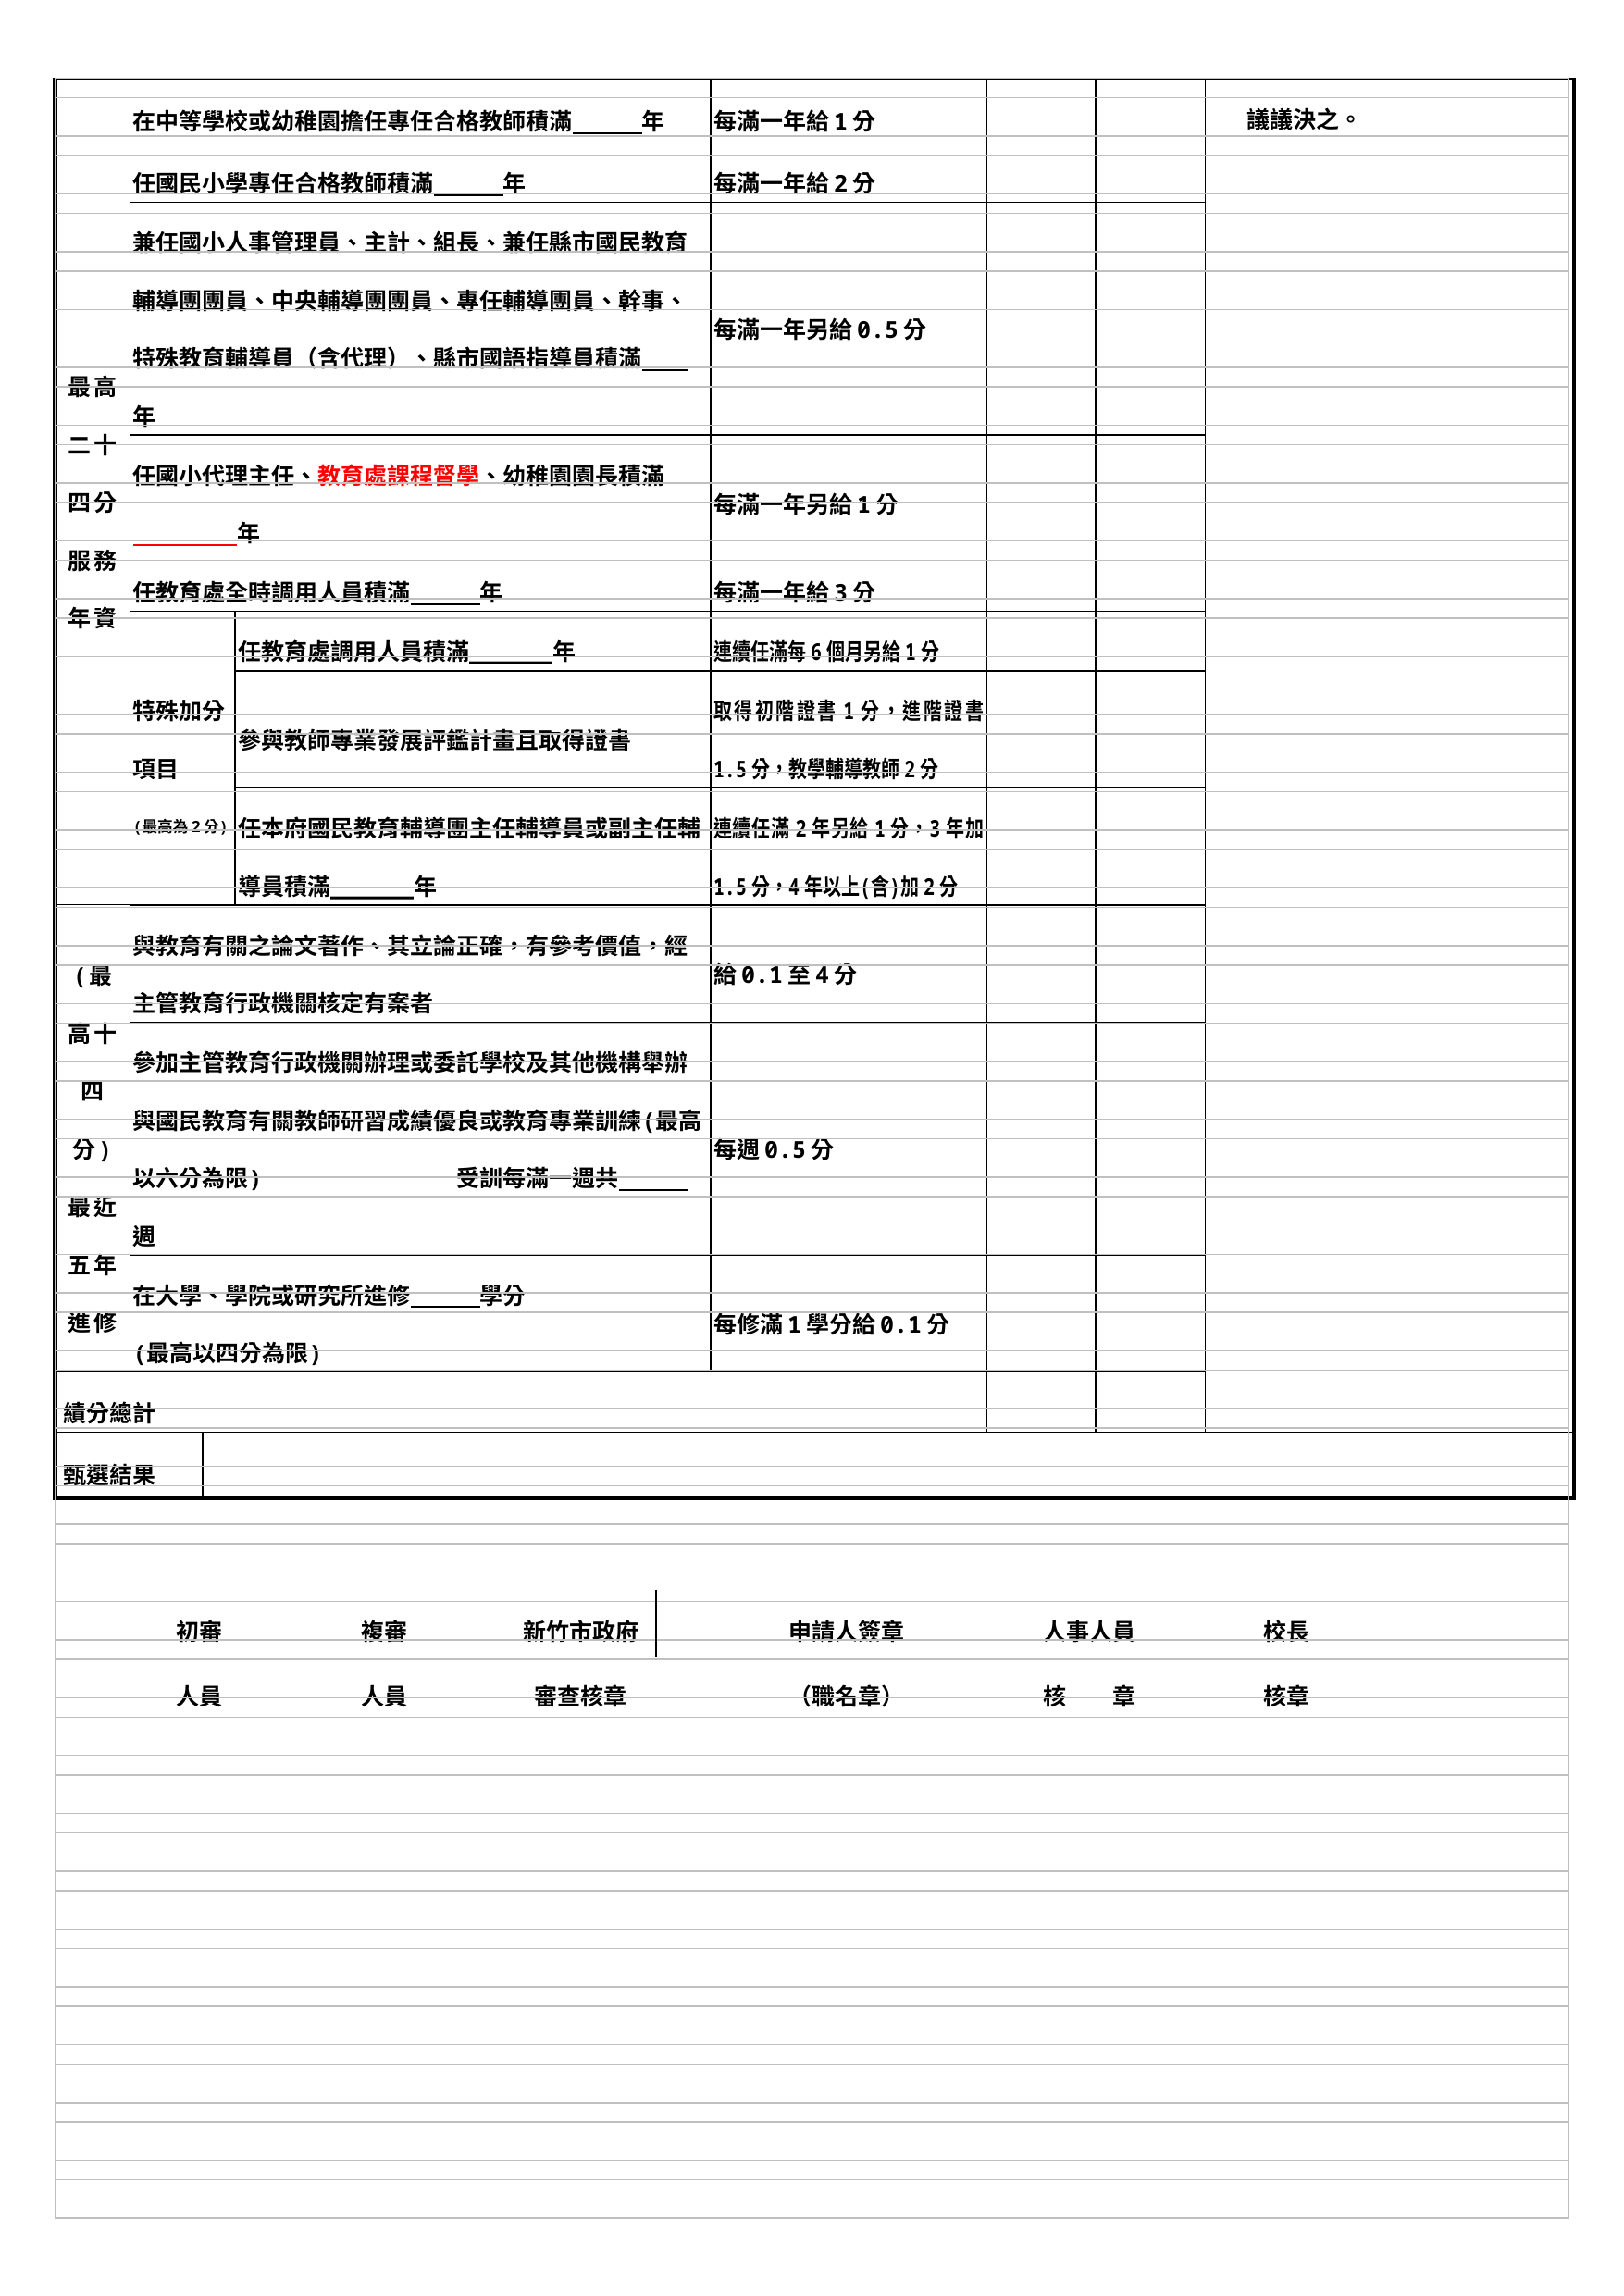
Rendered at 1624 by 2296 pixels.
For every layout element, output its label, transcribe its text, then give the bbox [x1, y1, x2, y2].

table_cell 一、所列服務成績以與教育有關並經主管機關核定有案者為限，性質相同而重複者擇一計分。 二、教育部國民學校教師研習會（原台灣省國民學校教師研習會）進修，以結業證書所具研習日期計分。 三、服務年資同一年兼任二種以上工作，只能擇一採計分數。 四、就讀學校修業期滿畢業已列為學歷計分者，肄業期間之學分不再採計。 五、同時獲得教育部、省政府暨縣市政府核定為特殊優良教師者擇一採計。 六、教育人員之獎勵，須經主管教育行政機關核定者，始予採認；公務人員年終考績則以銓敘機關核定者為限。 七、本表如有疑義，由甄選小組會議議決之。 [1206, 137, 1568, 155]
table_cell 給0.1至4分 [712, 966, 986, 1003]
table_cell [1097, 436, 1205, 444]
table_cell 特殊加分項目 (最高為2分) [130, 619, 234, 656]
table_cell 最高二十四分 服務年資 [57, 214, 130, 251]
table_cell 參加主管教育行政機關辦理或委託學校及其他機構舉辦與國民教育有關教師研習成績優良或教育專業訓練(最高以六分為限) 受訓每滿一週共 週 [130, 1178, 710, 1196]
text 初審 複審 新竹市政府 [60, 1602, 655, 1639]
table_cell [1097, 773, 1205, 787]
table_cell 在大學、學院或研究所進修 學分 (最高以四分為限) [130, 1294, 710, 1311]
table_cell 最高二十四分 服務年資 [57, 561, 130, 598]
table_cell 一、所列服務成績以與教育有關並經主管機關核定有案者為限，性質相同而重複者擇一計分。 二、教育部國民學校教師研習會（原台灣省國民學校教師研習會）進修，以結業證書所具研習日期計分。 三、服務年資同一年兼任二種以上工作，只能擇一採計分數。 四、就讀學校修業期滿畢業已列為學歷計分者，肄業期間之學分不再採計。 五、同時獲得教育部、省政府暨縣市政府核定為特殊優良教師者擇一採計。 六、教育人員之獎勵，須經主管教育行政機關核定者，始予採認；公務人員年終考績則以銓敘機關核定者為限。 七、本表如有疑義，由甄選小組會議議決之。 [1206, 329, 1568, 366]
table_cell 一、所列服務成績以與教育有關並經主管機關核定有案者為限，性質相同而重複者擇一計分。 二、教育部國民學校教師研習會（原台灣省國民學校教師研習會）進修，以結業證書所具研習日期計分。 三、服務年資同一年兼任二種以上工作，只能擇一採計分數。 四、就讀學校修業期滿畢業已列為學歷計分者，肄業期間之學分不再採計。 五、同時獲得教育部、省政府暨縣市政府核定為特殊優良教師者擇一採計。 六、教育人員之獎勵，須經主管教育行政機關核定者，始予採認；公務人員年終考績則以銓敘機關核定者為限。 七、本表如有疑義，由甄選小組會議議決之。 [1206, 1198, 1568, 1235]
table_cell [57, 1120, 130, 1138]
table_cell 任國小代理主任、教育處課程督學、幼稚園園長積滿 年 [130, 484, 710, 502]
table_cell 每滿一年給3分 [712, 561, 986, 598]
table_cell 甄選結果 [90, 1467, 104, 1482]
table_cell 任教育處調用人員積滿______年 [236, 612, 710, 617]
table_cell [987, 194, 1095, 202]
table_cell 一、所列服務成績以與教育有關並經主管機關核定有案者為限，性質相同而重複者擇一計分。 二、教育部國民學校教師研習會（原台灣省國民學校教師研習會）進修，以結業證書所具研習日期計分。 三、服務年資同一年兼任二種以上工作，只能擇一採計分數。 四、就讀學校修業期滿畢業已列為學歷計分者，肄業期間之學分不再採計。 五、同時獲得教育部、省政府暨縣市政府核定為特殊優良教師者擇一採計。 六、教育人員之獎勵，須經主管教育行政機關核定者，始予採認；公務人員年終考績則以銓敘機關核定者為限。 七、本表如有疑義，由甄選小組會議議決之。 [1206, 1351, 1568, 1370]
text [60, 1641, 655, 1649]
table_cell [1097, 1351, 1205, 1370]
table_cell 最高二十四分 服務年資 [57, 388, 130, 425]
table_cell 連續任滿每6個月另給1分 [712, 612, 986, 617]
table_cell [712, 1120, 986, 1138]
table_cell [1097, 966, 1205, 1003]
table_cell [987, 1294, 1095, 1311]
table_cell 特殊加分項目 (最高為2分) [130, 676, 234, 714]
table_cell [1097, 612, 1205, 617]
table_cell 在中等學校或幼稚園擔任專任合格教師積滿 年 [130, 98, 710, 135]
table_cell [130, 368, 710, 386]
table_cell [1097, 888, 1205, 904]
table_cell [1097, 1062, 1205, 1080]
table_cell [1097, 1024, 1205, 1061]
table_cell 一、所列服務成績以與教育有關並經主管機關核定有案者為限，性質相同而重複者擇一計分。 二、教育部國民學校教師研習會（原台灣省國民學校教師研習會）進修，以結業證書所具研習日期計分。 三、服務年資同一年兼任二種以上工作，只能擇一採計分數。 四、就讀學校修業期滿畢業已列為學歷計分者，肄業期間之學分不再採計。 五、同時獲得教育部、省政府暨縣市政府核定為特殊優良教師者擇一採計。 六、教育人員之獎勵，須經主管教育行政機關核定者，始予採認；公務人員年終考績則以銓敘機關核定者為限。 七、本表如有疑義，由甄選小組會議議決之。 [1206, 1178, 1568, 1196]
table_cell [987, 908, 1095, 945]
table_cell [987, 1120, 1095, 1138]
table_cell [712, 947, 986, 964]
table_cell [1097, 1409, 1205, 1427]
table_cell 每滿一年另給0.5分 [712, 203, 986, 213]
table_cell [1097, 137, 1205, 142]
table_cell [987, 672, 1095, 676]
table_cell [712, 1062, 986, 1080]
table_cell [987, 214, 1095, 251]
table_cell [1097, 541, 1205, 552]
table_cell 任教育處調用人員積滿______年 [236, 619, 710, 656]
table_cell [1097, 561, 1205, 598]
table_cell [712, 137, 986, 142]
table_cell [987, 600, 1095, 611]
table_cell 五年 [57, 1255, 130, 1292]
table_cell 每修滿1學分給0.1分 [712, 1313, 986, 1350]
table_cell 任教育處全時調用人員積滿 年 [130, 552, 710, 560]
table_cell [1097, 1235, 1205, 1254]
table_cell [204, 1433, 1568, 1466]
table_cell [1097, 503, 1205, 540]
table_cell 輔導團團員、中央輔導團團員、專任輔導團員、幹事、 [130, 272, 710, 309]
table_cell [712, 1256, 986, 1292]
table_cell [712, 908, 986, 945]
table_cell [1097, 1082, 1205, 1119]
table_cell 取得初階證書1分，進階證書1.5分，教學輔導教師2分 [712, 715, 986, 733]
table_cell 一、所列服務成績以與教育有關並經主管機關核定有案者為限，性質相同而重複者擇一計分。 二、教育部國民學校教師研習會（原台灣省國民學校教師研習會）進修，以結業證書所具研習日期計分。 三、服務年資同一年兼任二種以上工作，只能擇一採計分數。 四、就讀學校修業期滿畢業已列為學歷計分者，肄業期間之學分不再採計。 五、同時獲得教育部、省政府暨縣市政府核定為特殊優良教師者擇一採計。 六、教育人員之獎勵，須經主管教育行政機關核定者，始予採認；公務人員年終考績則以銓敘機關核定者為限。 七、本表如有疑義，由甄選小組會議議決之。 [1206, 908, 1568, 945]
table_cell 參加主管教育行政機關辦理或委託學校及其他機構舉辦與國民教育有關教師研習成績優良或教育專業訓練(最高以六分為限) 受訓每滿一週共 週 [130, 1198, 710, 1235]
table_cell 最高二十四分 服務年資 [57, 272, 130, 309]
table_cell 特殊加分項目 (最高為2分) [130, 792, 234, 829]
table_cell 取得初階證書1分，進階證書1.5分，教學輔導教師2分 [712, 676, 986, 714]
table_cell [1097, 194, 1205, 202]
table_cell 每滿一年另給0.5分 [712, 426, 986, 434]
table_cell 一、所列服務成績以與教育有關並經主管機關核定有案者為限，性質相同而重複者擇一計分。 二、教育部國民學校教師研習會（原台灣省國民學校教師研習會）進修，以結業證書所具研習日期計分。 三、服務年資同一年兼任二種以上工作，只能擇一採計分數。 四、就讀學校修業期滿畢業已列為學歷計分者，肄業期間之學分不再採計。 五、同時獲得教育部、省政府暨縣市政府核定為特殊優良教師者擇一採計。 六、教育人員之獎勵，須經主管教育行政機關核定者，始予採認；公務人員年終考績則以銓敘機關核定者為限。 七、本表如有疑義，由甄選小組會議議決之。 [1206, 715, 1568, 733]
table_cell 特殊加分項目 (最高為2分) [130, 612, 234, 617]
table_cell [1097, 657, 1205, 670]
table_cell [712, 1235, 986, 1254]
table_cell [987, 80, 1095, 97]
table_cell 一、所列服務成績以與教育有關並經主管機關核定有案者為限，性質相同而重複者擇一計分。 二、教育部國民學校教師研習會（原台灣省國民學校教師研習會）進修，以結業證書所具研習日期計分。 三、服務年資同一年兼任二種以上工作，只能擇一採計分數。 四、就讀學校修業期滿畢業已列為學歷計分者，肄業期間之學分不再採計。 五、同時獲得教育部、省政府暨縣市政府核定為特殊優良教師者擇一採計。 六、教育人員之獎勵，須經主管教育行政機關核定者，始予採認；公務人員年終考績則以銓敘機關核定者為限。 七、本表如有疑義，由甄選小組會議議決之。 [1206, 619, 1568, 656]
table_cell 每滿一年另給1分 [712, 541, 986, 552]
table_cell [987, 676, 1095, 714]
table_cell [1097, 1256, 1205, 1292]
table_cell 最高二十四分 服務年資 [57, 715, 130, 733]
table_cell 任國小代理主任、教育處課程督學、幼稚園園長積滿 年 [130, 503, 710, 540]
table_cell 連續任滿每6個月另給1分 [712, 657, 986, 670]
table_cell [712, 1178, 986, 1196]
table_cell 一、所列服務成績以與教育有關並經主管機關核定有案者為限，性質相同而重複者擇一計分。 二、教育部國民學校教師研習會（原台灣省國民學校教師研習會）進修，以結業證書所具研習日期計分。 三、服務年資同一年兼任二種以上工作，只能擇一採計分數。 四、就讀學校修業期滿畢業已列為學歷計分者，肄業期間之學分不再採計。 五、同時獲得教育部、省政府暨縣市政府核定為特殊優良教師者擇一採計。 六、教育人員之獎勵，須經主管教育行政機關核定者，始予採認；公務人員年終考績則以銓敘機關核定者為限。 七、本表如有疑義，由甄選小組會議議決之。 [1206, 80, 1568, 97]
table_cell 特殊教育輔導員（含代理）、縣市國語指導員積滿 [130, 329, 710, 366]
table_cell 甄選結果 [79, 1467, 93, 1485]
table_cell [1097, 203, 1205, 213]
table_cell 取得初階證書1分，進階證書1.5分，教學輔導教師2分 [712, 672, 986, 676]
table_cell 參加主管教育行政機關辦理或委託學校及其他機構舉辦與國民教育有關教師研習成績優良或教育專業訓練(最高以六分為限) 受訓每滿一週共 週 [130, 1062, 710, 1080]
table_cell 甄選結果 [104, 1467, 143, 1485]
table_cell [236, 773, 710, 787]
table_cell 一、所列服務成績以與教育有關並經主管機關核定有案者為限，性質相同而重複者擇一計分。 二、教育部國民學校教師研習會（原台灣省國民學校教師研習會）進修，以結業證書所具研習日期計分。 三、服務年資同一年兼任二種以上工作，只能擇一採計分數。 四、就讀學校修業期滿畢業已列為學歷計分者，肄業期間之學分不再採計。 五、同時獲得教育部、省政府暨縣市政府核定為特殊優良教師者擇一採計。 六、教育人員之獎勵，須經主管教育行政機關核定者，始予採認；公務人員年終考績則以銓敘機關核定者為限。 七、本表如有疑義，由甄選小組會議議決之。 [1206, 831, 1568, 849]
table_cell [236, 715, 710, 733]
table_cell 在大學、學院或研究所進修 學分 (最高以四分為限) [130, 1313, 710, 1350]
table_cell [987, 561, 1095, 598]
table_cell 參加主管教育行政機關辦理或委託學校及其他機構舉辦與國民教育有關教師研習成績優良或教育專業訓練(最高以六分為限) 受訓每滿一週共 週 [130, 1120, 710, 1138]
table_cell [130, 310, 710, 329]
table_cell 最高二十四分 服務年資 [57, 253, 130, 270]
table_cell [1097, 735, 1205, 772]
table_cell 最高二十四分 服務年資 [57, 541, 130, 560]
table_cell 最高二十四分 服務年資 [57, 773, 130, 791]
table_cell 參加主管教育行政機關辦理或委託學校及其他機構舉辦與國民教育有關教師研習成績優良或教育專業訓練(最高以六分為限) 受訓每滿一週共 週 [130, 1139, 710, 1176]
table_cell [987, 831, 1095, 849]
table_cell [1097, 1294, 1205, 1311]
table_cell [1097, 329, 1205, 366]
table_cell 一、所列服務成績以與教育有關並經主管機關核定有案者為限，性質相同而重複者擇一計分。 二、教育部國民學校教師研習會（原台灣省國民學校教師研習會）進修，以結業證書所具研習日期計分。 三、服務年資同一年兼任二種以上工作，只能擇一採計分數。 四、就讀學校修業期滿畢業已列為學歷計分者，肄業期間之學分不再採計。 五、同時獲得教育部、省政府暨縣市政府核定為特殊優良教師者擇一採計。 六、教育人員之獎勵，須經主管教育行政機關核定者，始予採認；公務人員年終考績則以銓敘機關核定者為限。 七、本表如有疑義，由甄選小組會議議決之。 [1206, 773, 1568, 791]
table_cell [987, 1409, 1095, 1427]
table_cell 每滿一年另給0.5分 [712, 253, 986, 270]
table_cell [987, 1256, 1095, 1292]
table_cell 進修 [57, 1313, 130, 1350]
table_cell [987, 1082, 1095, 1119]
table_cell [987, 1351, 1095, 1370]
table_cell 任本府國民教育輔導團主任輔導員或副主任輔導員積滿______年 [236, 831, 710, 849]
table_cell [712, 1198, 986, 1235]
text [657, 1591, 1563, 1601]
table_cell [1097, 1313, 1205, 1350]
table_cell 一、所列服務成績以與教育有關並經主管機關核定有案者為限，性質相同而重複者擇一計分。 二、教育部國民學校教師研習會（原台灣省國民學校教師研習會）進修，以結業證書所具研習日期計分。 三、服務年資同一年兼任二種以上工作，只能擇一採計分數。 四、就讀學校修業期滿畢業已列為學歷計分者，肄業期間之學分不再採計。 五、同時獲得教育部、省政府暨縣市政府核定為特殊優良教師者擇一採計。 六、教育人員之獎勵，須經主管教育行政機關核定者，始予採認；公務人員年終考績則以銓敘機關核定者為限。 七、本表如有疑義，由甄選小組會議議決之。 [1206, 1255, 1568, 1292]
table_cell 一、所列服務成績以與教育有關並經主管機關核定有案者為限，性質相同而重複者擇一計分。 二、教育部國民學校教師研習會（原台灣省國民學校教師研習會）進修，以結業證書所具研習日期計分。 三、服務年資同一年兼任二種以上工作，只能擇一採計分數。 四、就讀學校修業期滿畢業已列為學歷計分者，肄業期間之學分不再採計。 五、同時獲得教育部、省政府暨縣市政府核定為特殊優良教師者擇一採計。 六、教育人員之獎勵，須經主管教育行政機關核定者，始予採認；公務人員年終考績則以銓敘機關核定者為限。 七、本表如有疑義，由甄選小組會議議決之。 [1206, 214, 1568, 251]
table_cell 每滿一年另給0.5分 [712, 329, 986, 366]
table_cell 最高二十四分 服務年資 [57, 445, 130, 482]
table_cell 一、所列服務成績以與教育有關並經主管機關核定有案者為限，性質相同而重複者擇一計分。 二、教育部國民學校教師研習會（原台灣省國民學校教師研習會）進修，以結業證書所具研習日期計分。 三、服務年資同一年兼任二種以上工作，只能擇一採計分數。 四、就讀學校修業期滿畢業已列為學歷計分者，肄業期間之學分不再採計。 五、同時獲得教育部、省政府暨縣市政府核定為特殊優良教師者擇一採計。 六、教育人員之獎勵，須經主管教育行政機關核定者，始予採認；公務人員年終考績則以銓敘機關核定者為限。 七、本表如有疑義，由甄選小組會議議決之。 [1206, 1409, 1568, 1427]
table_cell 一、所列服務成績以與教育有關並經主管機關核定有案者為限，性質相同而重複者擇一計分。 二、教育部國民學校教師研習會（原台灣省國民學校教師研習會）進修，以結業證書所具研習日期計分。 三、服務年資同一年兼任二種以上工作，只能擇一採計分數。 四、就讀學校修業期滿畢業已列為學歷計分者，肄業期間之學分不再採計。 五、同時獲得教育部、省政府暨縣市政府核定為特殊優良教師者擇一採計。 六、教育人員之獎勵，須經主管教育行政機關核定者，始予採認；公務人員年終考績則以銓敘機關核定者為限。 七、本表如有疑義，由甄選小組會議議決之。 [1206, 1062, 1568, 1080]
table_cell [987, 619, 1095, 656]
table_cell 一、所列服務成績以與教育有關並經主管機關核定有案者為限，性質相同而重複者擇一計分。 二、教育部國民學校教師研習會（原台灣省國民學校教師研習會）進修，以結業證書所具研習日期計分。 三、服務年資同一年兼任二種以上工作，只能擇一採計分數。 四、就讀學校修業期滿畢業已列為學歷計分者，肄業期間之學分不再採計。 五、同時獲得教育部、省政府暨縣市政府核定為特殊優良教師者擇一採計。 六、教育人員之獎勵，須經主管教育行政機關核定者，始予採認；公務人員年終考績則以銓敘機關核定者為限。 七、本表如有疑義，由甄選小組會議議決之。 [1206, 310, 1568, 329]
table_cell [130, 143, 710, 155]
table_cell [57, 1004, 130, 1023]
table_cell 最高二十四分 服務年資 [57, 619, 130, 656]
table_cell 每滿一年另給0.5分 [712, 310, 986, 329]
table_cell [987, 137, 1095, 142]
text [60, 1591, 655, 1601]
table_cell 一、所列服務成績以與教育有關並經主管機關核定有案者為限，性質相同而重複者擇一計分。 二、教育部國民學校教師研習會（原台灣省國民學校教師研習會）進修，以結業證書所具研習日期計分。 三、服務年資同一年兼任二種以上工作，只能擇一採計分數。 四、就讀學校修業期滿畢業已列為學歷計分者，肄業期間之學分不再採計。 五、同時獲得教育部、省政府暨縣市政府核定為特殊優良教師者擇一採計。 六、教育人員之獎勵，須經主管教育行政機關核定者，始予採認；公務人員年終考績則以銓敘機關核定者為限。 七、本表如有疑義，由甄選小組會議議決之。 [1206, 1313, 1568, 1350]
table_cell 最高二十四分 服務年資 [57, 831, 130, 849]
table_cell 四 [57, 1082, 130, 1119]
table_cell 每滿一年給1分 [712, 98, 986, 135]
table_cell [1097, 1198, 1205, 1235]
table_cell 一、所列服務成績以與教育有關並經主管機關核定有案者為限，性質相同而重複者擇一計分。 二、教育部國民學校教師研習會（原台灣省國民學校教師研習會）進修，以結業證書所具研習日期計分。 三、服務年資同一年兼任二種以上工作，只能擇一採計分數。 四、就讀學校修業期滿畢業已列為學歷計分者，肄業期間之學分不再採計。 五、同時獲得教育部、省政府暨縣市政府核定為特殊優良教師者擇一採計。 六、教育人員之獎勵，須經主管教育行政機關核定者，始予採認；公務人員年終考績則以銓敘機關核定者為限。 七、本表如有疑義，由甄選小組會議議決之。 [1206, 735, 1568, 772]
table_cell [1097, 1178, 1205, 1196]
table_cell [987, 735, 1095, 772]
table_cell [987, 426, 1095, 434]
table_cell [987, 773, 1095, 787]
table_cell [1097, 80, 1205, 97]
table_cell 一、所列服務成績以與教育有關並經主管機關核定有案者為限，性質相同而重複者擇一計分。 二、教育部國民學校教師研習會（原台灣省國民學校教師研習會）進修，以結業證書所具研習日期計分。 三、服務年資同一年兼任二種以上工作，只能擇一採計分數。 四、就讀學校修業期滿畢業已列為學歷計分者，肄業期間之學分不再採計。 五、同時獲得教育部、省政府暨縣市政府核定為特殊優良教師者擇一採計。 六、教育人員之獎勵，須經主管教育行政機關核定者，始予採認；公務人員年終考績則以銓敘機關核定者為限。 七、本表如有疑義，由甄選小組會議議決之。 [1206, 1139, 1568, 1176]
table_cell 兼任國小人事管理員、主計、組長、兼任縣市國民教育 [130, 214, 710, 251]
table_cell [987, 143, 1095, 155]
table_cell [1097, 214, 1205, 251]
table_cell [1097, 156, 1205, 193]
table_cell 每滿一年另給1分 [712, 484, 986, 502]
table_cell 最高二十四分 服務年資 [57, 368, 130, 386]
table_cell [1097, 908, 1205, 945]
table_cell 任國小代理主任、教育處課程督學、幼稚園園長積滿 年 [130, 445, 710, 482]
table_cell 最高二十四分 服務年資 [57, 888, 130, 904]
table_cell [57, 908, 130, 945]
table_cell [57, 1235, 130, 1254]
table_cell 一、所列服務成績以與教育有關並經主管機關核定有案者為限，性質相同而重複者擇一計分。 二、教育部國民學校教師研習會（原台灣省國民學校教師研習會）進修，以結業證書所具研習日期計分。 三、服務年資同一年兼任二種以上工作，只能擇一採計分數。 四、就讀學校修業期滿畢業已列為學歷計分者，肄業期間之學分不再採計。 五、同時獲得教育部、省政府暨縣市政府核定為特殊優良教師者擇一採計。 六、教育人員之獎勵，須經主管教育行政機關核定者，始予採認；公務人員年終考績則以銓敘機關核定者為限。 七、本表如有疑義，由甄選小組會議議決之。 [1206, 194, 1568, 213]
table_cell [130, 426, 710, 434]
table_cell 最高二十四分 服務年資 [57, 137, 130, 155]
text 申請人簽章 人事人員 校長 [657, 1602, 1563, 1639]
table_cell 分) [57, 1139, 130, 1176]
table_cell [1097, 426, 1205, 434]
table_cell [57, 947, 130, 964]
table_cell [987, 552, 1095, 560]
table_cell 一、所列服務成績以與教育有關並經主管機關核定有案者為限，性質相同而重複者擇一計分。 二、教育部國民學校教師研習會（原台灣省國民學校教師研習會）進修，以結業證書所具研習日期計分。 三、服務年資同一年兼任二種以上工作，只能擇一採計分數。 四、就讀學校修業期滿畢業已列為學歷計分者，肄業期間之學分不再採計。 五、同時獲得教育部、省政府暨縣市政府核定為特殊優良教師者擇一採計。 六、教育人員之獎勵，須經主管教育行政機關核定者，始予採認；公務人員年終考績則以銓敘機關核定者為限。 七、本表如有疑義，由甄選小組會議議決之。 [1206, 541, 1568, 560]
table_cell 一、所列服務成績以與教育有關並經主管機關核定有案者為限，性質相同而重複者擇一計分。 二、教育部國民學校教師研習會（原台灣省國民學校教師研習會）進修，以結業證書所具研習日期計分。 三、服務年資同一年兼任二種以上工作，只能擇一採計分數。 四、就讀學校修業期滿畢業已列為學歷計分者，肄業期間之學分不再採計。 五、同時獲得教育部、省政府暨縣市政府核定為特殊優良教師者擇一採計。 六、教育人員之獎勵，須經主管教育行政機關核定者，始予採認；公務人員年終考績則以銓敘機關核定者為限。 七、本表如有疑義，由甄選小組會議議決之。 [1206, 368, 1568, 386]
table_cell 最高二十四分 服務年資 [57, 850, 130, 887]
table_cell 甄選結果 [145, 1467, 202, 1485]
table_cell 甄選結果 [57, 1486, 202, 1496]
table_cell 與教育有關之論文著作、其立論正確，有參考價值，經主管教育行政機關核定有案者 [130, 947, 710, 964]
table_cell 最高二十四分 服務年資 [57, 503, 130, 540]
table_cell [987, 612, 1095, 617]
text 人員 人員 審查核章 （職名章） 核 章 核章 [60, 1660, 1563, 1697]
table_cell [1097, 1004, 1205, 1021]
table_cell [987, 1198, 1095, 1235]
table_cell (最 [57, 966, 130, 1003]
table_cell [987, 445, 1095, 482]
table_cell 每滿一年給2分 [712, 156, 986, 193]
table_cell 每滿一年另給0.5分 [712, 272, 986, 309]
table_cell [1097, 1139, 1205, 1176]
table_cell [987, 310, 1095, 329]
table_cell 最高二十四分 服務年資 [57, 676, 130, 714]
table_cell [987, 1004, 1095, 1021]
table_cell [1097, 484, 1205, 502]
table_cell 一、所列服務成績以與教育有關並經主管機關核定有案者為限，性質相同而重複者擇一計分。 二、教育部國民學校教師研習會（原台灣省國民學校教師研習會）進修，以結業證書所具研習日期計分。 三、服務年資同一年兼任二種以上工作，只能擇一採計分數。 四、就讀學校修業期滿畢業已列為學歷計分者，肄業期間之學分不再採計。 五、同時獲得教育部、省政府暨縣市政府核定為特殊優良教師者擇一採計。 六、教育人員之獎勵，須經主管教育行政機關核定者，始予採認；公務人員年終考績則以銓敘機關核定者為限。 七、本表如有疑義，由甄選小組會議議決之。 [1206, 1082, 1568, 1119]
table_cell 特殊加分項目 (最高為2分) [130, 735, 234, 772]
table_cell [712, 1004, 986, 1021]
table_cell [987, 329, 1095, 366]
table_cell 一、所列服務成績以與教育有關並經主管機關核定有案者為限，性質相同而重複者擇一計分。 二、教育部國民學校教師研習會（原台灣省國民學校教師研習會）進修，以結業證書所具研習日期計分。 三、服務年資同一年兼任二種以上工作，只能擇一採計分數。 四、就讀學校修業期滿畢業已列為學歷計分者，肄業期間之學分不再採計。 五、同時獲得教育部、省政府暨縣市政府核定為特殊優良教師者擇一採計。 六、教育人員之獎勵，須經主管教育行政機關核定者，始予採認；公務人員年終考績則以銓敘機關核定者為限。 七、本表如有疑義，由甄選小組會議議決之。 [1206, 1294, 1568, 1311]
table_cell 年 [130, 388, 710, 425]
table_cell 一、所列服務成績以與教育有關並經主管機關核定有案者為限，性質相同而重複者擇一計分。 二、教育部國民學校教師研習會（原台灣省國民學校教師研習會）進修，以結業證書所具研習日期計分。 三、服務年資同一年兼任二種以上工作，只能擇一採計分數。 四、就讀學校修業期滿畢業已列為學歷計分者，肄業期間之學分不再採計。 五、同時獲得教育部、省政府暨縣市政府核定為特殊優良教師者擇一採計。 六、教育人員之獎勵，須經主管教育行政機關核定者，始予採認；公務人員年終考績則以銓敘機關核定者為限。 七、本表如有疑義，由甄選小組會議議決之。 [1206, 426, 1568, 444]
table_cell [1097, 850, 1205, 887]
table_cell 一、所列服務成績以與教育有關並經主管機關核定有案者為限，性質相同而重複者擇一計分。 二、教育部國民學校教師研習會（原台灣省國民學校教師研習會）進修，以結業證書所具研習日期計分。 三、服務年資同一年兼任二種以上工作，只能擇一採計分數。 四、就讀學校修業期滿畢業已列為學歷計分者，肄業期間之學分不再採計。 五、同時獲得教育部、省政府暨縣市政府核定為特殊優良教師者擇一採計。 六、教育人員之獎勵，須經主管教育行政機關核定者，始予採認；公務人員年終考績則以銓敘機關核定者為限。 七、本表如有疑義，由甄選小組會議議決之。 [1206, 503, 1568, 540]
table_cell [1097, 1372, 1205, 1408]
table_cell 每滿一年另給0.5分 [712, 214, 986, 251]
table_cell 一、所列服務成績以與教育有關並經主管機關核定有案者為限，性質相同而重複者擇一計分。 二、教育部國民學校教師研習會（原台灣省國民學校教師研習會）進修，以結業證書所具研習日期計分。 三、服務年資同一年兼任二種以上工作，只能擇一採計分數。 四、就讀學校修業期滿畢業已列為學歷計分者，肄業期間之學分不再採計。 五、同時獲得教育部、省政府暨縣市政府核定為特殊優良教師者擇一採計。 六、教育人員之獎勵，須經主管教育行政機關核定者，始予採認；公務人員年終考績則以銓敘機關核定者為限。 七、本表如有疑義，由甄選小組會議議決之。 [1206, 676, 1568, 714]
table_cell 每滿一年給3分 [712, 600, 986, 611]
table_cell [987, 503, 1095, 540]
table_cell [987, 253, 1095, 270]
table_cell [987, 1178, 1095, 1196]
table_cell [1097, 143, 1205, 155]
table_cell [987, 1024, 1095, 1061]
table_cell [987, 203, 1095, 213]
table_cell [1097, 1120, 1205, 1138]
table_cell 甄選結果 [57, 1467, 68, 1485]
table_cell [57, 1178, 130, 1196]
table_cell 一、所列服務成績以與教育有關並經主管機關核定有案者為限，性質相同而重複者擇一計分。 二、教育部國民學校教師研習會（原台灣省國民學校教師研習會）進修，以結業證書所具研習日期計分。 三、服務年資同一年兼任二種以上工作，只能擇一採計分數。 四、就讀學校修業期滿畢業已列為學歷計分者，肄業期間之學分不再採計。 五、同時獲得教育部、省政府暨縣市政府核定為特殊優良教師者擇一採計。 六、教育人員之獎勵，須經主管教育行政機關核定者，始予採認；公務人員年終考績則以銓敘機關核定者為限。 七、本表如有疑義，由甄選小組會議議決之。 [1206, 1371, 1568, 1408]
text [657, 1641, 1563, 1649]
table_cell 最高二十四分 服務年資 [57, 156, 130, 193]
table_cell [1097, 368, 1205, 386]
table_cell [987, 436, 1095, 444]
table_cell [987, 98, 1095, 135]
table_cell 最高二十四分 服務年資 [57, 310, 130, 329]
table_cell [236, 676, 710, 714]
table_cell 一、所列服務成績以與教育有關並經主管機關核定有案者為限，性質相同而重複者擇一計分。 二、教育部國民學校教師研習會（原台灣省國民學校教師研習會）進修，以結業證書所具研習日期計分。 三、服務年資同一年兼任二種以上工作，只能擇一採計分數。 四、就讀學校修業期滿畢業已列為學歷計分者，肄業期間之學分不再採計。 五、同時獲得教育部、省政府暨縣市政府核定為特殊優良教師者擇一採計。 六、教育人員之獎勵，須經主管教育行政機關核定者，始予採認；公務人員年終考績則以銓敘機關核定者為限。 七、本表如有疑義，由甄選小組會議議決之。 [1206, 1024, 1568, 1061]
table_cell [57, 1351, 130, 1370]
table_cell 一、所列服務成績以與教育有關並經主管機關核定有案者為限，性質相同而重複者擇一計分。 二、教育部國民學校教師研習會（原台灣省國民學校教師研習會）進修，以結業證書所具研習日期計分。 三、服務年資同一年兼任二種以上工作，只能擇一採計分數。 四、就讀學校修業期滿畢業已列為學歷計分者，肄業期間之學分不再採計。 五、同時獲得教育部、省政府暨縣市政府核定為特殊優良教師者擇一採計。 六、教育人員之獎勵，須經主管教育行政機關核定者，始予採認；公務人員年終考績則以銓敘機關核定者為限。 七、本表如有疑義，由甄選小組會議議決之。 [1206, 388, 1568, 425]
table_cell [204, 1486, 1568, 1496]
table_cell 一、所列服務成績以與教育有關並經主管機關核定有案者為限，性質相同而重複者擇一計分。 二、教育部國民學校教師研習會（原台灣省國民學校教師研習會）進修，以結業證書所具研習日期計分。 三、服務年資同一年兼任二種以上工作，只能擇一採計分數。 四、就讀學校修業期滿畢業已列為學歷計分者，肄業期間之學分不再採計。 五、同時獲得教育部、省政府暨縣市政府核定為特殊優良教師者擇一採計。 六、教育人員之獎勵，須經主管教育行政機關核定者，始予採認；公務人員年終考績則以銓敘機關核定者為限。 七、本表如有疑義，由甄選小組會議議決之。 [1206, 966, 1568, 1003]
table_cell 最高二十四分 服務年資 [57, 194, 130, 213]
table_cell [1097, 552, 1205, 560]
table_cell [712, 1082, 986, 1119]
table_cell 一、所列服務成績以與教育有關並經主管機關核定有案者為限，性質相同而重複者擇一計分。 二、教育部國民學校教師研習會（原台灣省國民學校教師研習會）進修，以結業證書所具研習日期計分。 三、服務年資同一年兼任二種以上工作，只能擇一採計分數。 四、就讀學校修業期滿畢業已列為學歷計分者，肄業期間之學分不再採計。 五、同時獲得教育部、省政府暨縣市政府核定為特殊優良教師者擇一採計。 六、教育人員之獎勵，須經主管教育行政機關核定者，始予採認；公務人員年終考績則以銓敘機關核定者為限。 七、本表如有疑義，由甄選小組會議議決之。 [1206, 156, 1568, 193]
table_cell [712, 194, 986, 202]
table_cell 特殊加分項目 (最高為2分) [130, 888, 234, 904]
table_cell 特殊加分項目 (最高為2分) [130, 831, 234, 849]
table_cell [987, 947, 1095, 964]
table_cell 最高二十四分 服務年資 [57, 657, 130, 676]
table_cell [1097, 98, 1205, 135]
table_cell [1097, 672, 1205, 676]
table_cell [1097, 715, 1205, 733]
table_cell 一、所列服務成績以與教育有關並經主管機關核定有案者為限，性質相同而重複者擇一計分。 二、教育部國民學校教師研習會（原台灣省國民學校教師研習會）進修，以結業證書所具研習日期計分。 三、服務年資同一年兼任二種以上工作，只能擇一採計分數。 四、就讀學校修業期滿畢業已列為學歷計分者，肄業期間之學分不再採計。 五、同時獲得教育部、省政府暨縣市政府核定為特殊優良教師者擇一採計。 六、教育人員之獎勵，須經主管教育行政機關核定者，始予採認；公務人員年終考績則以銓敘機關核定者為限。 七、本表如有疑義，由甄選小組會議議決之。 [1206, 445, 1568, 482]
table_cell 一、所列服務成績以與教育有關並經主管機關核定有案者為限，性質相同而重複者擇一計分。 二、教育部國民學校教師研習會（原台灣省國民學校教師研習會）進修，以結業證書所具研習日期計分。 三、服務年資同一年兼任二種以上工作，只能擇一採計分數。 四、就讀學校修業期滿畢業已列為學歷計分者，肄業期間之學分不再採計。 五、同時獲得教育部、省政府暨縣市政府核定為特殊優良教師者擇一採計。 六、教育人員之獎勵，須經主管教育行政機關核定者，始予採認；公務人員年終考績則以銓敘機關核定者為限。 七、本表如有疑義，由甄選小組會議議決之。 [1206, 1235, 1568, 1254]
table_cell 特殊加分項目 (最高為2分) [130, 773, 234, 791]
table_cell 連續任滿每6個月另給1分 [712, 619, 986, 656]
table_cell 與教育有關之論文著作、其立論正確，有參考價值，經主管教育行政機關核定有案者 [130, 966, 710, 1003]
table_cell [130, 80, 710, 97]
table_cell 每滿一年另給0.5分 [712, 368, 986, 386]
table_cell 連續任滿2年另給1分，3年加1.5分，4年以上(含)加2分 [712, 850, 986, 887]
table_cell [1097, 600, 1205, 611]
table_cell 參加主管教育行政機關辦理或委託學校及其他機構舉辦與國民教育有關教師研習成績優良或教育專業訓練(最高以六分為限) 受訓每滿一週共 週 [130, 1082, 710, 1119]
table_cell 任教育處全時調用人員積滿 年 [130, 561, 710, 598]
table_cell [130, 203, 710, 213]
table_cell 與教育有關之論文著作、其立論正確，有參考價值，經主管教育行政機關核定有案者 [130, 908, 710, 945]
table_cell 在大學、學院或研究所進修 學分 (最高以四分為限) [130, 1256, 710, 1292]
table_cell 連續任滿2年另給1分，3年加1.5分，4年以上(含)加2分 [712, 831, 986, 849]
table_cell 連續任滿2年另給1分，3年加1.5分，4年以上(含)加2分 [712, 792, 986, 829]
table_cell [57, 1062, 130, 1080]
table_cell [987, 272, 1095, 309]
table_cell 一、所列服務成績以與教育有關並經主管機關核定有案者為限，性質相同而重複者擇一計分。 二、教育部國民學校教師研習會（原台灣省國民學校教師研習會）進修，以結業證書所具研習日期計分。 三、服務年資同一年兼任二種以上工作，只能擇一採計分數。 四、就讀學校修業期滿畢業已列為學歷計分者，肄業期間之學分不再採計。 五、同時獲得教育部、省政府暨縣市政府核定為特殊優良教師者擇一採計。 六、教育人員之獎勵，須經主管教育行政機關核定者，始予採認；公務人員年終考績則以銓敘機關核定者為限。 七、本表如有疑義，由甄選小組會議議決之。 [1206, 850, 1568, 887]
table_cell 每滿一年另給0.5分 [712, 388, 986, 425]
table_cell 最高二十四分 服務年資 [57, 600, 130, 617]
table_cell 一、所列服務成績以與教育有關並經主管機關核定有案者為限，性質相同而重複者擇一計分。 二、教育部國民學校教師研習會（原台灣省國民學校教師研習會）進修，以結業證書所具研習日期計分。 三、服務年資同一年兼任二種以上工作，只能擇一採計分數。 四、就讀學校修業期滿畢業已列為學歷計分者，肄業期間之學分不再採計。 五、同時獲得教育部、省政府暨縣市政府核定為特殊優良教師者擇一採計。 六、教育人員之獎勵，須經主管教育行政機關核定者，始予採認；公務人員年終考績則以銓敘機關核定者為限。 七、本表如有疑義，由甄選小組會議議決之。 [1206, 1004, 1568, 1023]
table_cell 任本府國民教育輔導團主任輔導員或副主任輔導員積滿______年 [236, 850, 710, 887]
table_cell 每週0.5分 [712, 1139, 986, 1176]
table_cell [712, 1024, 986, 1061]
table_cell 一、所列服務成績以與教育有關並經主管機關核定有案者為限，性質相同而重複者擇一計分。 二、教育部國民學校教師研習會（原台灣省國民學校教師研習會）進修，以結業證書所具研習日期計分。 三、服務年資同一年兼任二種以上工作，只能擇一採計分數。 四、就讀學校修業期滿畢業已列為學歷計分者，肄業期間之學分不再採計。 五、同時獲得教育部、省政府暨縣市政府核定為特殊優良教師者擇一採計。 六、教育人員之獎勵，須經主管教育行政機關核定者，始予採認；公務人員年終考績則以銓敘機關核定者為限。 七、本表如有疑義，由甄選小組會議議決之。 [1206, 888, 1568, 907]
table_cell [1097, 388, 1205, 425]
table_cell 取得初階證書1分，進階證書1.5分，教學輔導教師2分 [712, 773, 986, 787]
table_cell 每滿一年另給1分 [712, 436, 986, 444]
table_cell 任國民小學專任合格教師積滿 年 [130, 156, 710, 193]
table_cell [987, 541, 1095, 552]
table_cell [987, 850, 1095, 887]
table_cell 任本府國民教育輔導團主任輔導員或副主任輔導員積滿______年 [236, 888, 710, 904]
table_cell 取得初階證書1分，進階證書1.5分，教學輔導教師2分 [712, 735, 986, 772]
table_cell 最高二十四分 服務年資 [57, 735, 130, 772]
table_cell [987, 484, 1095, 502]
table_cell 任國小代理主任、教育處課程督學、幼稚園園長積滿 年 [130, 436, 710, 444]
table_cell [712, 1294, 986, 1311]
table_cell 最高二十四分 服務年資 [57, 329, 130, 366]
table_cell 在大學、學院或研究所進修 學分 (最高以四分為限) [130, 1351, 710, 1370]
table_cell 特殊加分項目 (最高為2分) [130, 657, 234, 676]
table_cell 最近 [57, 1198, 130, 1235]
table_cell 最高二十四分 服務年資 [57, 792, 130, 829]
table_cell 高十 [57, 1024, 130, 1061]
table_cell 甄選結果 [57, 1433, 202, 1466]
table_cell [1097, 445, 1205, 482]
table_cell 特殊加分項目 (最高為2分) [130, 715, 234, 733]
table_cell 最高二十四分 服務年資 [57, 80, 130, 97]
table_cell 一、所列服務成績以與教育有關並經主管機關核定有案者為限，性質相同而重複者擇一計分。 二、教育部國民學校教師研習會（原台灣省國民學校教師研習會）進修，以結業證書所具研習日期計分。 三、服務年資同一年兼任二種以上工作，只能擇一採計分數。 四、就讀學校修業期滿畢業已列為學歷計分者，肄業期間之學分不再採計。 五、同時獲得教育部、省政府暨縣市政府核定為特殊優良教師者擇一採計。 六、教育人員之獎勵，須經主管教育行政機關核定者，始予採認；公務人員年終考績則以銓敘機關核定者為限。 七、本表如有疑義，由甄選小組會議議決之。 [1206, 98, 1568, 135]
table_cell 一、所列服務成績以與教育有關並經主管機關核定有案者為限，性質相同而重複者擇一計分。 二、教育部國民學校教師研習會（原台灣省國民學校教師研習會）進修，以結業證書所具研習日期計分。 三、服務年資同一年兼任二種以上工作，只能擇一採計分數。 四、就讀學校修業期滿畢業已列為學歷計分者，肄業期間之學分不再採計。 五、同時獲得教育部、省政府暨縣市政府核定為特殊優良教師者擇一採計。 六、教育人員之獎勵，須經主管教育行政機關核定者，始予採認；公務人員年終考績則以銓敘機關核定者為限。 七、本表如有疑義，由甄選小組會議議決之。 [1206, 484, 1568, 502]
table_cell [1097, 310, 1205, 329]
table_cell [987, 715, 1095, 733]
table_cell 一、所列服務成績以與教育有關並經主管機關核定有案者為限，性質相同而重複者擇一計分。 二、教育部國民學校教師研習會（原台灣省國民學校教師研習會）進修，以結業證書所具研習日期計分。 三、服務年資同一年兼任二種以上工作，只能擇一採計分數。 四、就讀學校修業期滿畢業已列為學歷計分者，肄業期間之學分不再採計。 五、同時獲得教育部、省政府暨縣市政府核定為特殊優良教師者擇一採計。 六、教育人員之獎勵，須經主管教育行政機關核定者，始予採認；公務人員年終考績則以銓敘機關核定者為限。 七、本表如有疑義，由甄選小組會議議決之。 [1206, 253, 1568, 270]
table_cell 最高二十四分 服務年資 [57, 426, 130, 444]
table_cell [987, 1235, 1095, 1254]
table_cell [1097, 272, 1205, 309]
table_cell 任本府國民教育輔導團主任輔導員或副主任輔導員積滿______年 [236, 792, 710, 829]
table_cell [987, 966, 1095, 1003]
table_cell 一、所列服務成績以與教育有關並經主管機關核定有案者為限，性質相同而重複者擇一計分。 二、教育部國民學校教師研習會（原台灣省國民學校教師研習會）進修，以結業證書所具研習日期計分。 三、服務年資同一年兼任二種以上工作，只能擇一採計分數。 四、就讀學校修業期滿畢業已列為學歷計分者，肄業期間之學分不再採計。 五、同時獲得教育部、省政府暨縣市政府核定為特殊優良教師者擇一採計。 六、教育人員之獎勵，須經主管教育行政機關核定者，始予採認；公務人員年終考績則以銓敘機關核定者為限。 七、本表如有疑義，由甄選小組會議議決之。 [1206, 600, 1568, 617]
table_cell 與教育有關之論文著作、其立論正確，有參考價值，經主管教育行政機關核定有案者 [130, 1004, 710, 1021]
table_cell 連續任滿2年另給1分，3年加1.5分，4年以上(含)加2分 [712, 888, 986, 904]
table_cell 一、所列服務成績以與教育有關並經主管機關核定有案者為限，性質相同而重複者擇一計分。 二、教育部國民學校教師研習會（原台灣省國民學校教師研習會）進修，以結業證書所具研習日期計分。 三、服務年資同一年兼任二種以上工作，只能擇一採計分數。 四、就讀學校修業期滿畢業已列為學歷計分者，肄業期間之學分不再採計。 五、同時獲得教育部、省政府暨縣市政府核定為特殊優良教師者擇一採計。 六、教育人員之獎勵，須經主管教育行政機關核定者，始予採認；公務人員年終考績則以銓敘機關核定者為限。 七、本表如有疑義，由甄選小組會議議決之。 [1206, 561, 1568, 598]
table_cell 每滿一年另給1分 [712, 503, 986, 540]
table_cell 一、所列服務成績以與教育有關並經主管機關核定有案者為限，性質相同而重複者擇一計分。 二、教育部國民學校教師研習會（原台灣省國民學校教師研習會）進修，以結業證書所具研習日期計分。 三、服務年資同一年兼任二種以上工作，只能擇一採計分數。 四、就讀學校修業期滿畢業已列為學歷計分者，肄業期間之學分不再採計。 五、同時獲得教育部、省政府暨縣市政府核定為特殊優良教師者擇一採計。 六、教育人員之獎勵，須經主管教育行政機關核定者，始予採認；公務人員年終考績則以銓敘機關核定者為限。 七、本表如有疑義，由甄選小組會議議決之。 [1206, 657, 1568, 676]
table_cell [1097, 619, 1205, 656]
table_cell 參加主管教育行政機關辦理或委託學校及其他機構舉辦與國民教育有關教師研習成績優良或教育專業訓練(最高以六分為限) 受訓每滿一週共 週 [130, 1235, 710, 1254]
table_cell [1097, 253, 1205, 270]
table_cell [236, 672, 710, 676]
table_cell [712, 143, 986, 155]
table_cell 每滿一年另給1分 [712, 445, 986, 482]
table_cell [130, 137, 710, 142]
text 人員 人員 審查核章 （職名章） 核 章 核章 [60, 1698, 1563, 1714]
table_cell [987, 792, 1095, 829]
table_cell [987, 388, 1095, 425]
table_cell 參與教師專業發展評鑑計畫且取得證書 [236, 735, 710, 772]
table_cell [987, 156, 1095, 193]
table_cell 每滿一年給3分 [712, 552, 986, 560]
table_cell [987, 888, 1095, 904]
table_cell 一、所列服務成績以與教育有關並經主管機關核定有案者為限，性質相同而重複者擇一計分。 二、教育部國民學校教師研習會（原台灣省國民學校教師研習會）進修，以結業證書所具研習日期計分。 三、服務年資同一年兼任二種以上工作，只能擇一採計分數。 四、就讀學校修業期滿畢業已列為學歷計分者，肄業期間之學分不再採計。 五、同時獲得教育部、省政府暨縣市政府核定為特殊優良教師者擇一採計。 六、教育人員之獎勵，須經主管教育行政機關核定者，始予採認；公務人員年終考績則以銓敘機關核定者為限。 七、本表如有疑義，由甄選小組會議議決之。 [1206, 272, 1568, 309]
table_cell 任教育處全時調用人員積滿 年 [130, 600, 710, 611]
table_cell [1097, 792, 1205, 829]
table_cell [712, 80, 986, 97]
table_cell [1097, 676, 1205, 714]
table_cell [987, 1313, 1095, 1350]
table_cell [130, 194, 710, 202]
table_cell [1097, 947, 1205, 964]
table_cell 特殊加分項目 (最高為2分) [130, 850, 234, 887]
table_cell [987, 1062, 1095, 1080]
table_cell [987, 1139, 1095, 1176]
table_cell [1097, 831, 1205, 849]
table_cell 一、所列服務成績以與教育有關並經主管機關核定有案者為限，性質相同而重複者擇一計分。 二、教育部國民學校教師研習會（原台灣省國民學校教師研習會）進修，以結業證書所具研習日期計分。 三、服務年資同一年兼任二種以上工作，只能擇一採計分數。 四、就讀學校修業期滿畢業已列為學歷計分者，肄業期間之學分不再採計。 五、同時獲得教育部、省政府暨縣市政府核定為特殊優良教師者擇一採計。 六、教育人員之獎勵，須經主管教育行政機關核定者，始予採認；公務人員年終考績則以銓敘機關核定者為限。 七、本表如有疑義，由甄選小組會議議決之。 [1206, 947, 1568, 964]
table_cell 績分總計 [57, 1372, 986, 1408]
table_cell [204, 1467, 1568, 1485]
table_cell 最高二十四分 服務年資 [57, 484, 130, 502]
table_cell 任國小代理主任、教育處課程督學、幼稚園園長積滿 年 [130, 541, 710, 552]
table_cell 一、所列服務成績以與教育有關並經主管機關核定有案者為限，性質相同而重複者擇一計分。 二、教育部國民學校教師研習會（原台灣省國民學校教師研習會）進修，以結業證書所具研習日期計分。 三、服務年資同一年兼任二種以上工作，只能擇一採計分數。 四、就讀學校修業期滿畢業已列為學歷計分者，肄業期間之學分不再採計。 五、同時獲得教育部、省政府暨縣市政府核定為特殊優良教師者擇一採計。 六、教育人員之獎勵，須經主管教育行政機關核定者，始予採認；公務人員年終考績則以銓敘機關核定者為限。 七、本表如有疑義，由甄選小組會議議決之。 [1206, 1120, 1568, 1138]
table_cell [130, 253, 710, 270]
table_cell [712, 1351, 986, 1370]
table_cell [987, 368, 1095, 386]
table_cell [987, 657, 1095, 670]
table_cell 最高二十四分 服務年資 [57, 98, 130, 135]
table_cell [987, 1372, 1095, 1408]
table_cell 參加主管教育行政機關辦理或委託學校及其他機構舉辦與國民教育有關教師研習成績優良或教育專業訓練(最高以六分為限) 受訓每滿一週共 週 [130, 1024, 710, 1061]
table_cell [57, 1294, 130, 1311]
table_cell 績分總計 [57, 1409, 986, 1427]
table_cell 一、所列服務成績以與教育有關並經主管機關核定有案者為限，性質相同而重複者擇一計分。 二、教育部國民學校教師研習會（原台灣省國民學校教師研習會）進修，以結業證書所具研習日期計分。 三、服務年資同一年兼任二種以上工作，只能擇一採計分數。 四、就讀學校修業期滿畢業已列為學歷計分者，肄業期間之學分不再採計。 五、同時獲得教育部、省政府暨縣市政府核定為特殊優良教師者擇一採計。 六、教育人員之獎勵，須經主管教育行政機關核定者，始予採認；公務人員年終考績則以銓敘機關核定者為限。 七、本表如有疑義，由甄選小組會議議決之。 [1206, 792, 1568, 829]
table_cell 任教育處調用人員積滿______年 [236, 657, 710, 670]
